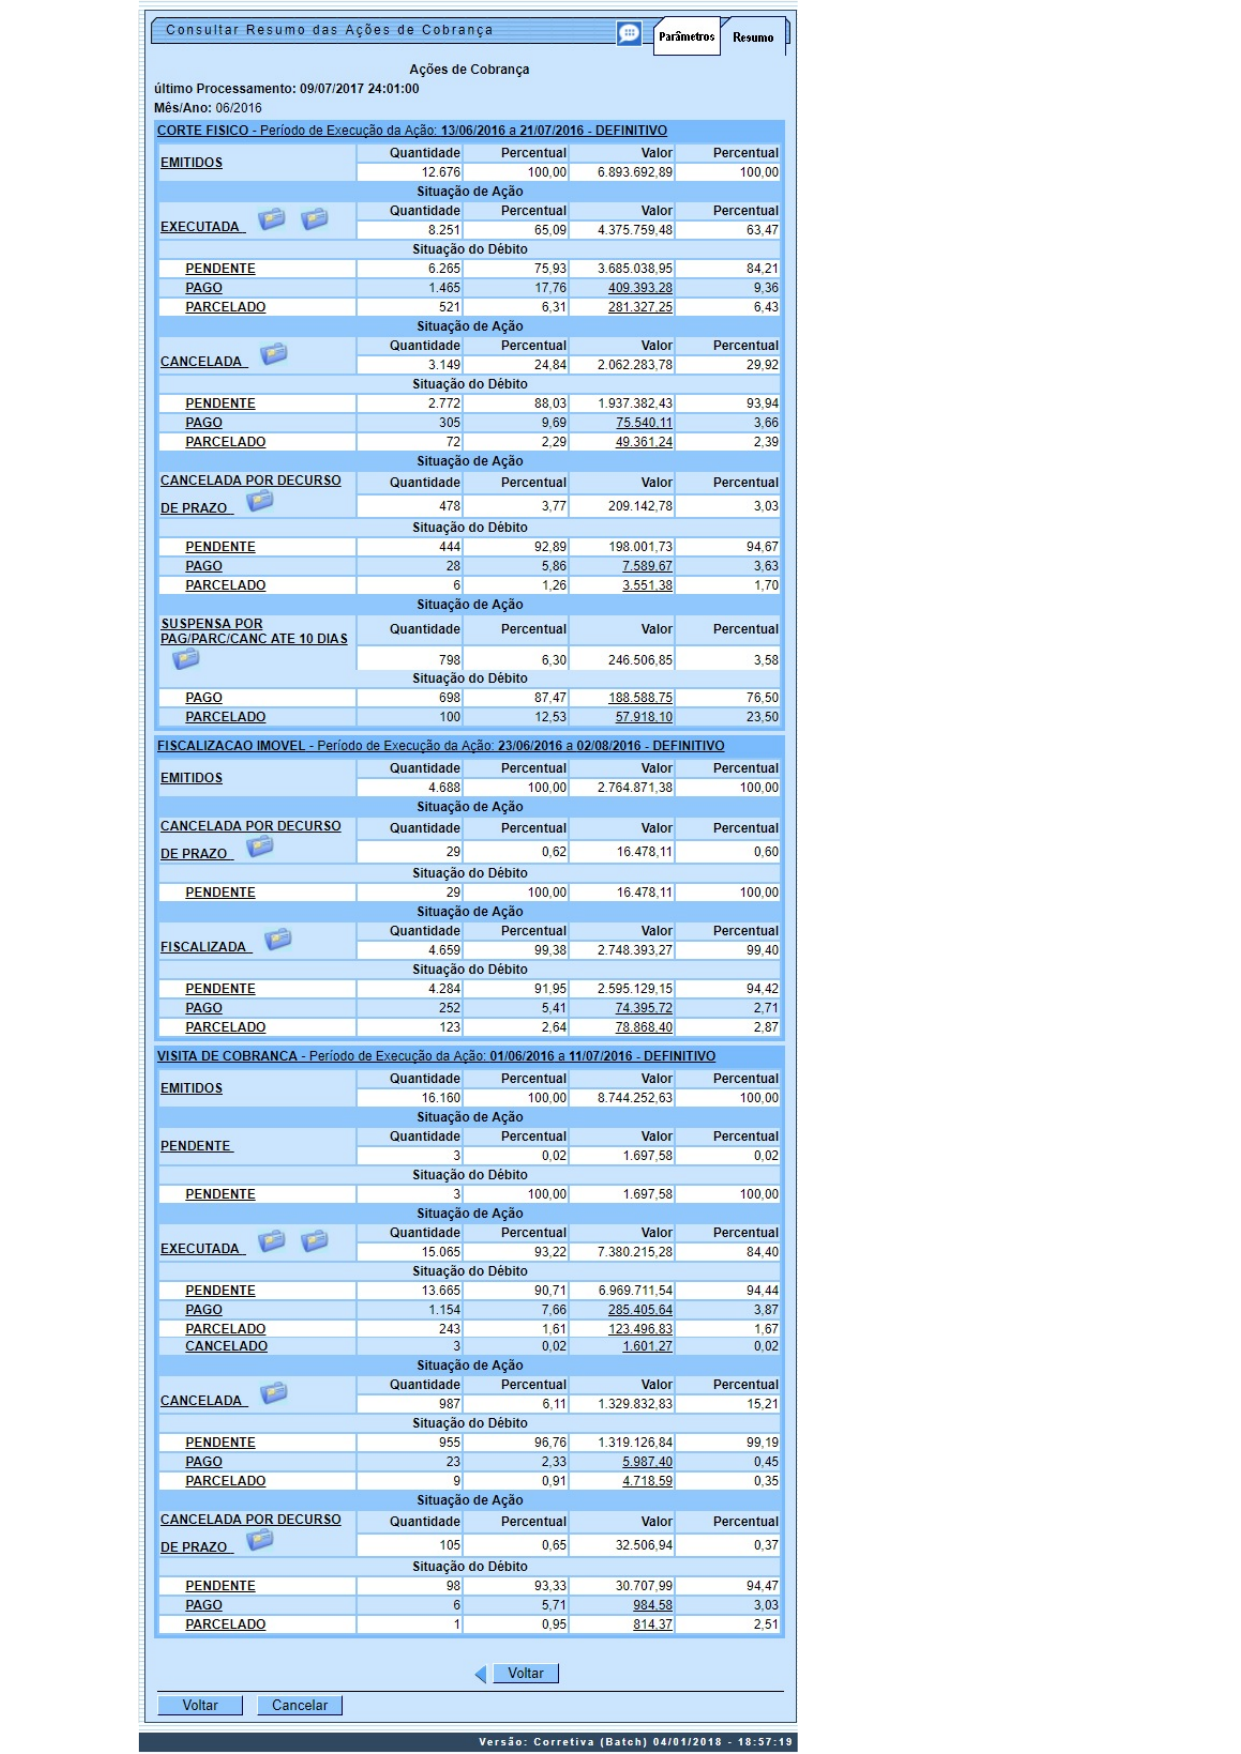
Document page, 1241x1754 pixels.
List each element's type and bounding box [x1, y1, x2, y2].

picture [138, 0, 798, 1754]
